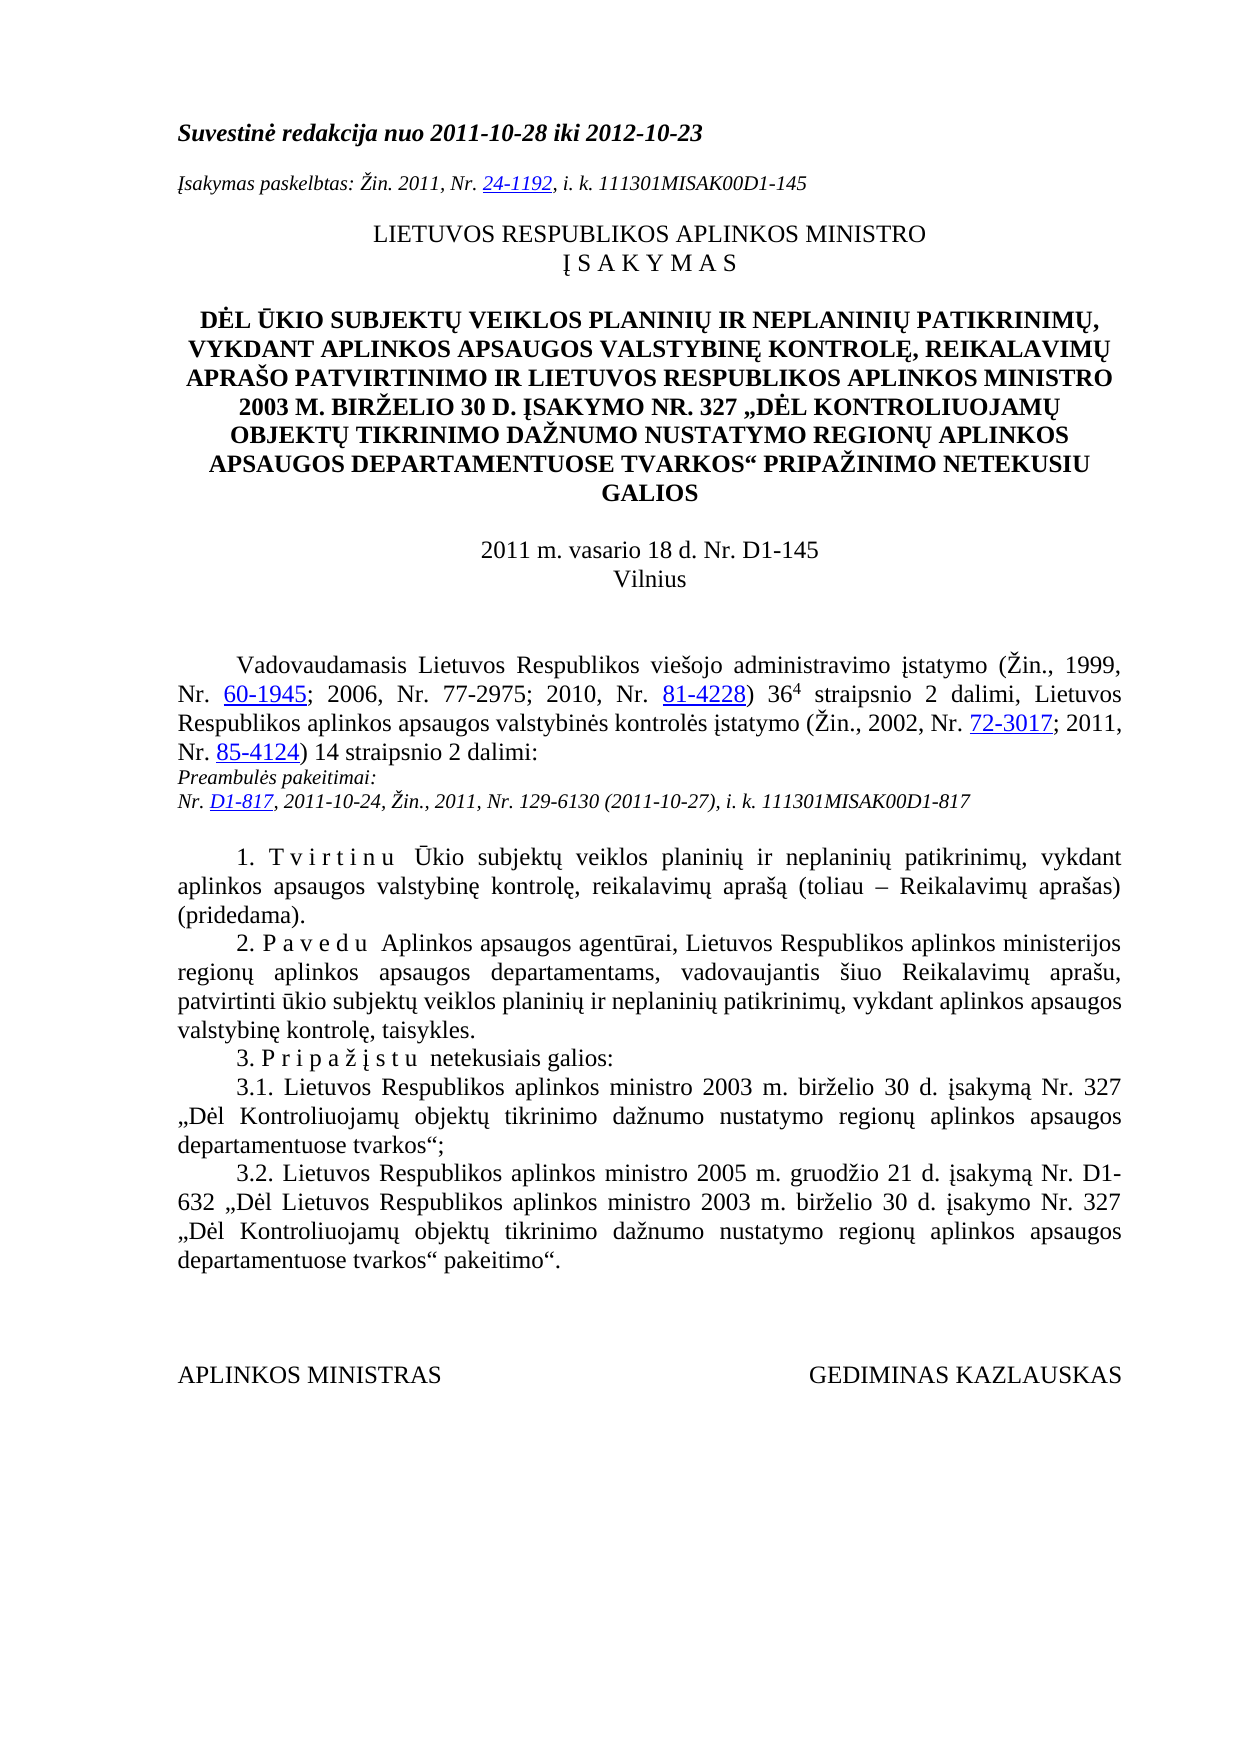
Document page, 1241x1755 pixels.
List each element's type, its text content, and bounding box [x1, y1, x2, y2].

text Įsakymas paskelbtas: Žin. 2011, Nr. 24-1192, i. k. 111301MISAK00D1-145 [177, 171, 1122, 195]
text Vilnius [177, 564, 1122, 593]
text 3. Pripažįstu netekusiais galios: [177, 1043, 1122, 1072]
text 1. Tvirtinu Ūkio subjektų veiklos planinių ir neplaninių patikrinimų, vykdant aplinkos apsaugos valstybinę kontrolę, reikalavimų aprašą (toliau – Reikalavimų aprašas) (pridedama). [177, 842, 1122, 928]
text 3.2. Lietuvos Respublikos aplinkos ministro 2005 m. gruodžio 21 d. įsakymą Nr. D1-632 „Dėl Lietuvos Respublikos aplinkos ministro 2003 m. birželio 30 d. įsakymo Nr. 327 „Dėl kontroliuojamų objektų tikrinimo dažnumo nustatymo regionų aplinkos apsaugos departamentuose tvarkos“ pakeitimo“. [177, 1158, 1122, 1273]
text 2011 m. vasario 18 d. Nr. D1-145 [177, 535, 1122, 564]
text LIETUVOS RESPUBLIKOS APLINKOS MINISTRO [177, 219, 1122, 248]
text DĖL ŪKIO SUBJEKTŲ VEIKLOS PLANINIŲ IR NEPLANINIŲ PATIKRINIMŲ, VYKDANT APLINKOS APSAUGOS VALSTYBINĘ KONTROLĘ, REIKALAVIMŲ APRAŠO PATVIRTINIMO IR LIETUVOS RESPUBLIKOS APLINKOS MINISTRO 2003 M. BIRŽELIO 30 D. ĮSAKYMO Nr. 327 „DĖL KONTROLIUOJAMŲ OBJEKTŲ TIKRINIMO DAŽNUMO NUSTATYMO REGIONŲ APLINKOS APSAUGOS DEPARTAMENTUOSE TVARKOS“ PRIPAŽINIMO NETEKUSIU GALIOS [177, 305, 1122, 507]
text Preambulės pakeitimai: [177, 765, 1122, 789]
text Nr. D1-817, 2011-10-24, Žin., 2011, Nr. 129-6130 (2011-10-27), i. k. 111301MISAK00D1-817 [177, 789, 1122, 813]
text Aplinkos ministras Gediminas Kazlauskas [177, 1360, 1122, 1388]
text 2. Pavedu Aplinkos apsaugos agentūrai, Lietuvos Respublikos aplinkos ministerijos regionų aplinkos apsaugos departamentams, vadovaujantis šiuo Reikalavimų aprašu, patvirtinti ūkio subjektų veiklos planinių ir neplaninių patikrinimų, vykdant aplinkos apsaugos valstybinę kontrolę, taisykles. [177, 928, 1122, 1043]
text Suvestinė redakcija nuo 2011-10-28 iki 2012-10-23 [177, 118, 1122, 147]
text Vadovaudamasis Lietuvos Respublikos viešojo administravimo įstatymo (Žin., 1999, Nr. 60-1945; 2006, Nr. 77-2975; 2010, Nr. 81-4228) 364 straipsnio 2 dalimi, Lietuvos Respublikos aplinkos apsaugos valstybinės kontrolės įstatymo (Žin., 2002, Nr. 72-3017; 2011, Nr. 85-4124) 14 straipsnio 2 dalimi: [177, 650, 1122, 765]
text ĮSAKYMAS [177, 248, 1122, 277]
text 3.1. Lietuvos Respublikos aplinkos ministro 2003 m. birželio 30 d. įsakymą Nr. 327 „Dėl Kontroliuojamų objektų tikrinimo dažnumo nustatymo regionų aplinkos apsaugos departamentuose tvarkos“; [177, 1072, 1122, 1158]
